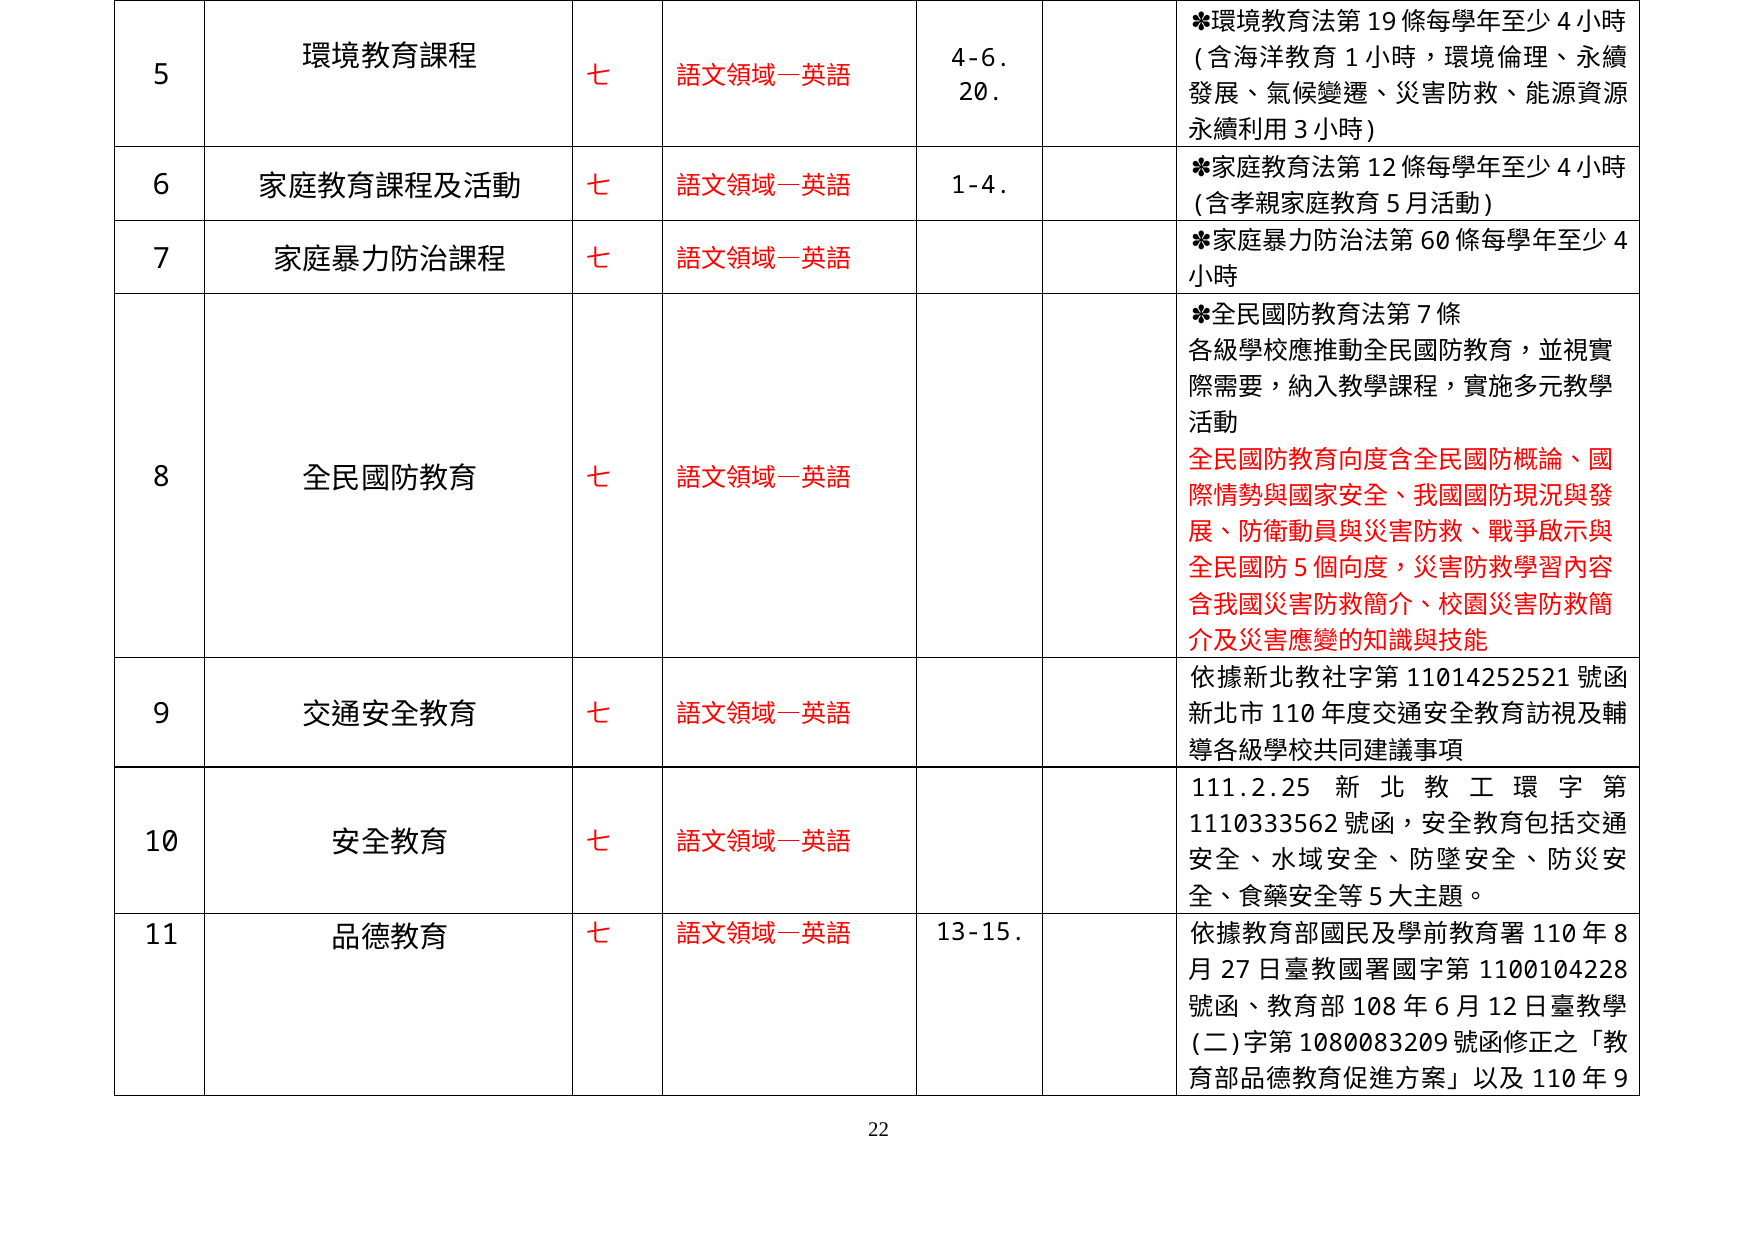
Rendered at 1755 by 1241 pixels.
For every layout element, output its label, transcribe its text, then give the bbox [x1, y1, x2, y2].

table_cell 品德教育 [205, 914, 572, 1095]
table_cell 6 [115, 147, 204, 219]
table_cell 七 [573, 294, 662, 657]
table_cell 語文領域—英語 [663, 147, 916, 219]
table_cell 語文領域—英語 [663, 1, 916, 146]
table_cell [917, 768, 1042, 912]
table_cell [1043, 294, 1176, 657]
table_cell 11 [115, 914, 204, 1095]
table_cell 依據教育部國民及學前教育署110年8月27日臺教國署國字第1100104228號函、教育部108年6月12日臺教學(二)字第1080083209號函修正之「教育部品德教育促進方案」以及110年9 [1177, 914, 1639, 1095]
table_cell 環境教育課程 [205, 1, 572, 146]
table_cell 七 [573, 221, 662, 293]
table_cell 家庭教育課程及活動 [205, 147, 572, 219]
table_cell [917, 294, 1042, 657]
table_cell 111.2.25新北教工環字第1110333562號函，安全教育包括交通安全、水域安全、防墜安全、防災安全、食藥安全等5大主題。 [1177, 768, 1639, 912]
table_cell [917, 221, 1042, 293]
table_cell 語文領域—英語 [663, 294, 916, 657]
table_cell [1043, 658, 1176, 766]
table_cell 安全教育 [205, 768, 572, 912]
table_cell 4-6. 20. [917, 1, 1042, 146]
table_cell [1043, 1, 1176, 146]
table_cell [1043, 147, 1176, 219]
table_cell 七 [573, 914, 662, 1095]
table_cell 7 [115, 221, 204, 293]
table_cell [1043, 221, 1176, 293]
table_cell [1043, 914, 1176, 1095]
table_cell 1-4. [917, 147, 1042, 219]
table_cell 七 [573, 147, 662, 219]
table_cell 9 [115, 658, 204, 766]
table_cell ✽家庭教育法第12條每學年至少4小時 (含孝親家庭教育5月活動) [1177, 147, 1639, 219]
table_cell 七 [573, 1, 662, 146]
table_cell 語文領域—英語 [663, 914, 916, 1095]
table_cell 七 [573, 658, 662, 766]
table_cell 全民國防教育 [205, 294, 572, 657]
table_cell ✽全民國防教育法第7條 各級學校應推動全民國防教育，並視實 際需要，納入教學課程，實施多元教學 活動 全民國防教育向度含全民國防概論、國 際情勢與國家安全、我國國防現況與發 展、防衛動員與災害防救、戰爭啟示與 全民國防5個向度，災害防救學習內容 含我國災害防救簡介、校園災害防救簡 介及災害應變的知識與技能 [1177, 294, 1639, 657]
table_cell 13-15. [917, 914, 1042, 1095]
table_cell ✽家庭暴力防治法第60條每學年至少4小時 [1177, 221, 1639, 293]
table_cell 語文領域—英語 [663, 658, 916, 766]
table_cell 語文領域—英語 [663, 221, 916, 293]
table_cell 依據新北教社字第11014252521號函新北市110年度交通安全教育訪視及輔導各級學校共同建議事項 [1177, 658, 1639, 766]
table_cell 5 [115, 1, 204, 146]
table_cell 七 [573, 768, 662, 912]
table_cell 10 [115, 768, 204, 912]
table_cell 家庭暴力防治課程 [205, 221, 572, 293]
table_cell [1043, 768, 1176, 912]
table_cell [917, 658, 1042, 766]
table_cell 交通安全教育 [205, 658, 572, 766]
table_cell ✽環境教育法第19條每學年至少4小時 (含海洋教育1小時，環境倫理、永續發展、氣候變遷、災害防救、能源資源永續利用3小時) [1177, 1, 1639, 146]
table_cell 語文領域—英語 [663, 768, 916, 912]
table_cell 8 [115, 294, 204, 657]
